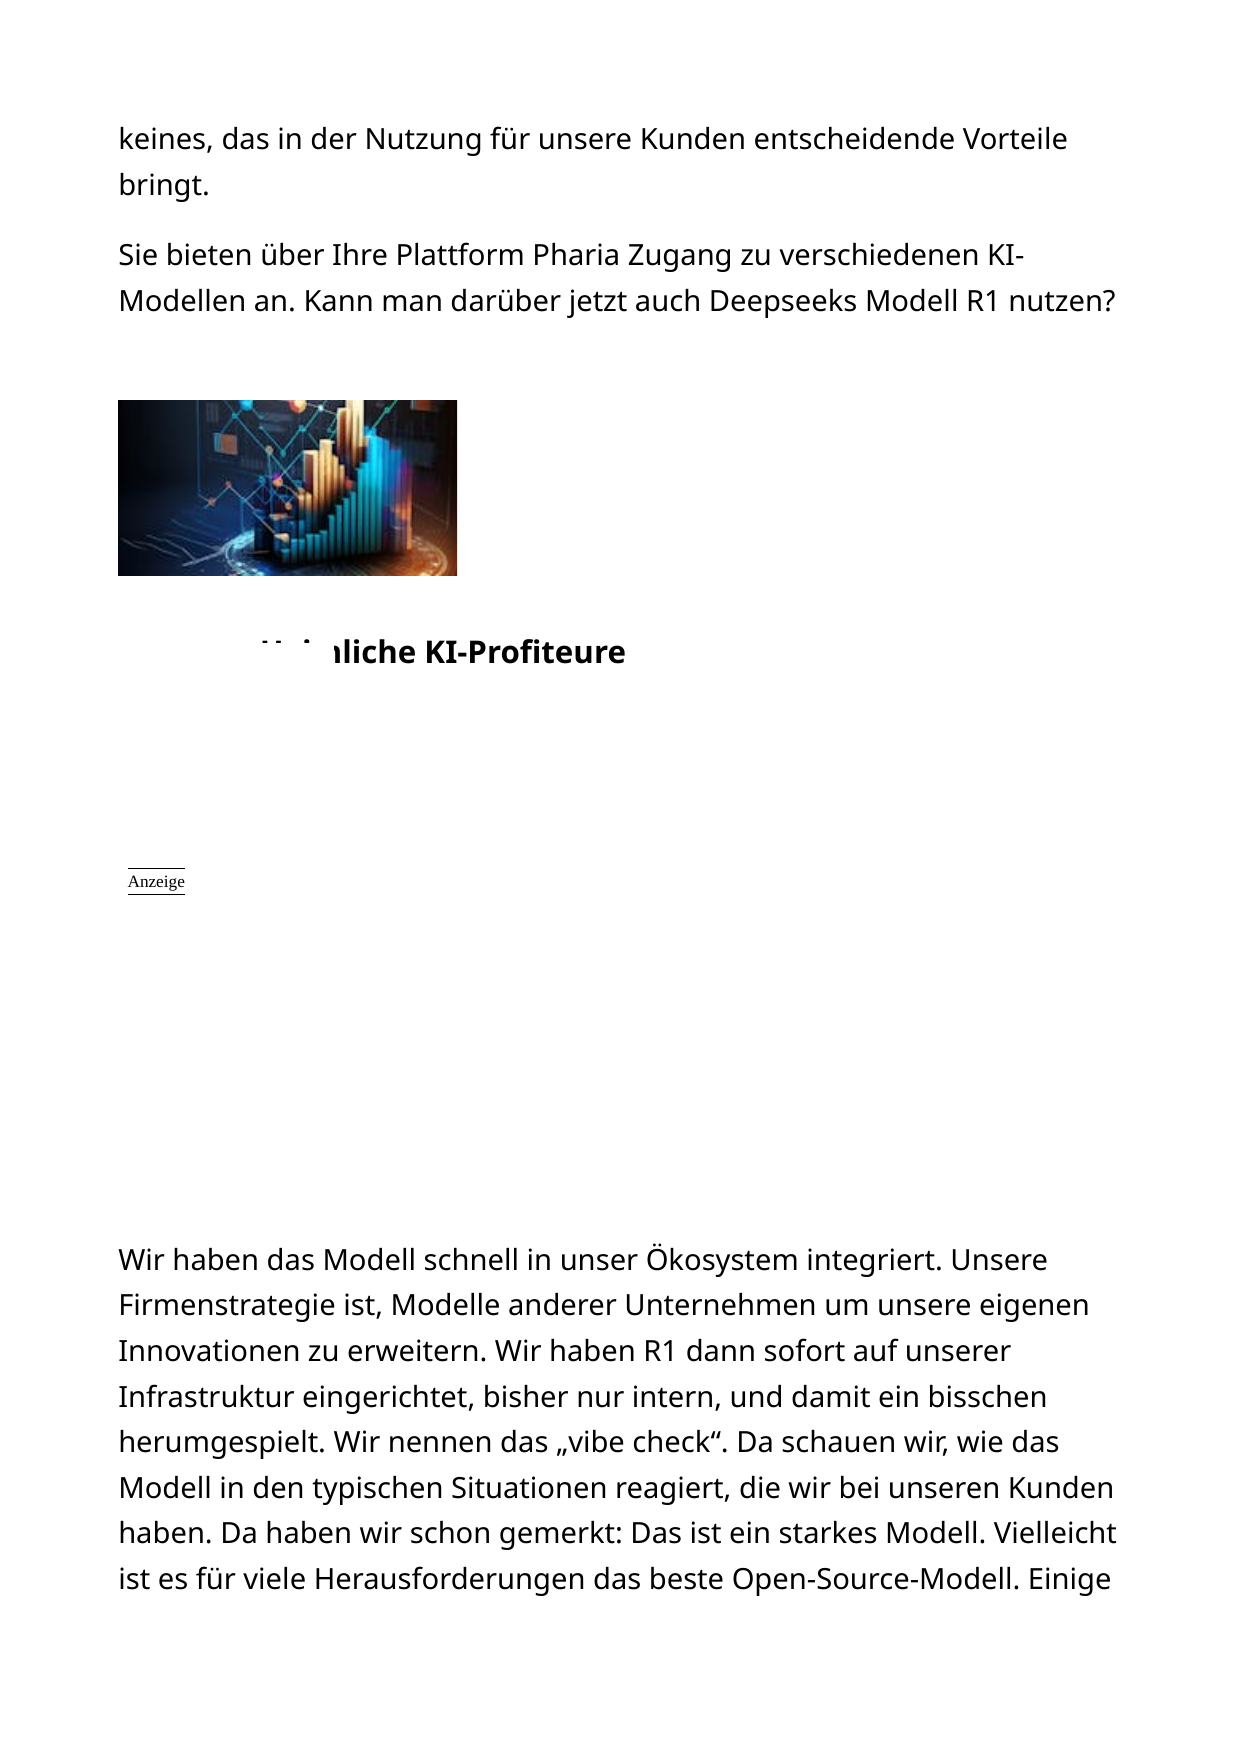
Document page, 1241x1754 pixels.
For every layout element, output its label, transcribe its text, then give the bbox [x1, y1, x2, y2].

picture [118, 400, 458, 576]
text Wir haben das Modell schnell in unser Ökosystem integriert. Unsere Firmenstrategie ist, Modelle anderer Unternehmen um unsere eigenen Innovationen zu erweitern. Wir haben R1 dann sofort auf unserer Infrastruktur eingerichtet, bisher nur intern, und damit ein bisschen herumgespielt. Wir nennen das „vibe check“. Da schauen wir, wie das Modell in den typischen Situationen reagiert, die wir bei unseren Kunden haben. Da haben wir schon gemerkt: Das ist ein starkes Modell. Vielleicht ist es für viele Herausforderungen das beste Open-Source-Modell. Einige [118, 1239, 1122, 1598]
text Sie bieten über Ihre Plattform Pharia Zugang zu verschiedenen KI-Modellen an. Kann man darüber jetzt auch Deepseeks Modell R1 nutzen? [118, 234, 1122, 320]
text keines, das in der Nutzung für unsere Kunden entscheidende Vorteile bringt. [118, 118, 1122, 203]
text Anzeige [127, 868, 1122, 894]
text GeVestor VerlagHeimliche KI-Profiteure [0, 630, 1122, 818]
